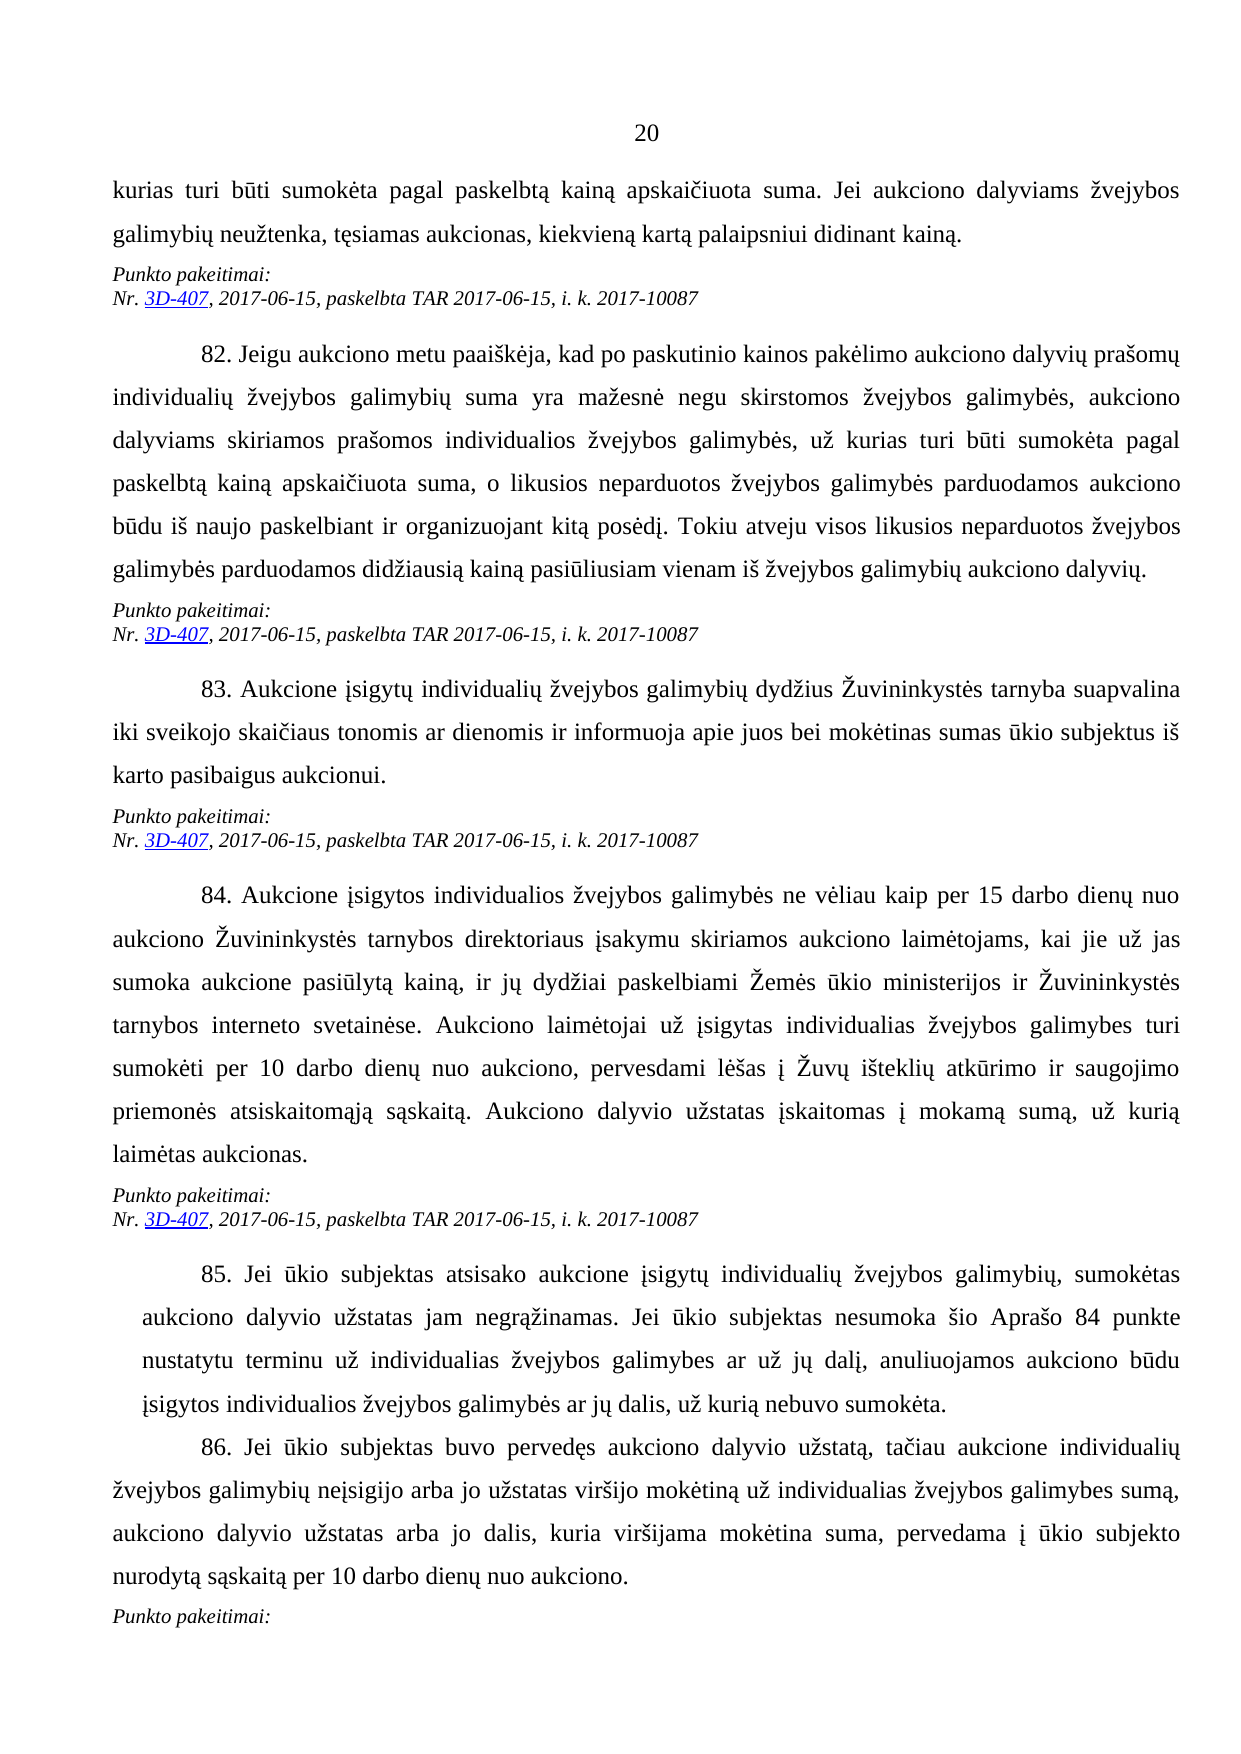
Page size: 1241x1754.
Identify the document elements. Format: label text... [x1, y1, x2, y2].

text 82. Jeigu aukciono metu paaiškėja, kad po paskutinio kainos pakėlimo aukciono dalyvių prašomų individualių žvejybos galimybių suma yra mažesnė negu skirstomos žvejybos galimybės, aukciono dalyviams skiriamos prašomos individualios žvejybos galimybės, už kurias turi būti sumokėta pagal paskelbtą kainą apskaičiuota suma, o likusios neparduotos žvejybos galimybės parduodamos aukciono būdu iš naujo paskelbiant ir organizuojant kitą posėdį. Tokiu atveju visos likusios neparduotos žvejybos galimybės parduodamos didžiausią kainą pasiūliusiam vienam iš žvejybos galimybių aukciono dalyvių. [112, 339, 1181, 583]
text Nr. 3D-407, 2017-06-15, paskelbta TAR 2017-06-15, i. k. 2017-10087 [112, 622, 1181, 646]
text 85. Jei ūkio subjektas atsisako aukcione įsigytų individualių žvejybos galimybių, sumokėtas aukciono dalyvio užstatas jam negrąžinamas. Jei ūkio subjektas nesumoka šio Aprašo 84 punkte nustatytu terminu už individualias žvejybos galimybes ar už jų dalį, anuliuojamos aukciono būdu įsigytos individualios žvejybos galimybės ar jų dalis, už kurią nebuvo sumokėta. [142, 1259, 1181, 1417]
text Punkto pakeitimai: [112, 1604, 1181, 1628]
text 86. Jei ūkio subjektas buvo pervedęs aukciono dalyvio užstatą, tačiau aukcione individualių žvejybos galimybių neįsigijo arba jo užstatas viršijo mokėtiną už individualias žvejybos galimybes sumą, aukciono dalyvio užstatas arba jo dalis, kuria viršijama mokėtina suma, pervedama į ūkio subjekto nurodytą sąskaitą per 10 darbo dienų nuo aukciono. [112, 1432, 1181, 1590]
text Punkto pakeitimai: [112, 804, 1181, 828]
text Punkto pakeitimai: [112, 262, 1181, 286]
text 83. Aukcione įsigytų individualių žvejybos galimybių dydžius Žuvininkystės tarnyba suapvalina iki sveikojo skaičiaus tonomis ar dienomis ir informuoja apie juos bei mokėtinas sumas ūkio subjektus iš karto pasibaigus aukcionui. [112, 674, 1181, 789]
text Nr. 3D-407, 2017-06-15, paskelbta TAR 2017-06-15, i. k. 2017-10087 [112, 828, 1181, 852]
text Punkto pakeitimai: [112, 1182, 1181, 1207]
text Punkto pakeitimai: [112, 597, 1181, 622]
text kurias turi būti sumokėta pagal paskelbtą kainą apskaičiuota suma. Jei aukciono dalyviams žvejybos galimybių neužtenka, tęsiamas aukcionas, kiekvieną kartą palaipsniui didinant kainą. [112, 176, 1181, 247]
text Nr. 3D-407, 2017-06-15, paskelbta TAR 2017-06-15, i. k. 2017-10087 [112, 1207, 1181, 1231]
text 84. Aukcione įsigytos individualios žvejybos galimybės ne vėliau kaip per 15 darbo dienų nuo aukciono Žuvininkystės tarnybos direktoriaus įsakymu skiriamos aukciono laimėtojams, kai jie už jas sumoka aukcione pasiūlytą kainą, ir jų dydžiai paskelbiami Žemės ūkio ministerijos ir Žuvininkystės tarnybos interneto svetainėse. Aukciono laimėtojai už įsigytas individualias žvejybos galimybes turi sumokėti per 10 darbo dienų nuo aukciono, pervesdami lėšas į Žuvų išteklių atkūrimo ir saugojimo priemonės atsiskaitomąją sąskaitą. Aukciono dalyvio užstatas įskaitomas į mokamą sumą, už kurią laimėtas aukcionas. [112, 881, 1181, 1168]
text Nr. 3D-407, 2017-06-15, paskelbta TAR 2017-06-15, i. k. 2017-10087 [112, 286, 1181, 310]
